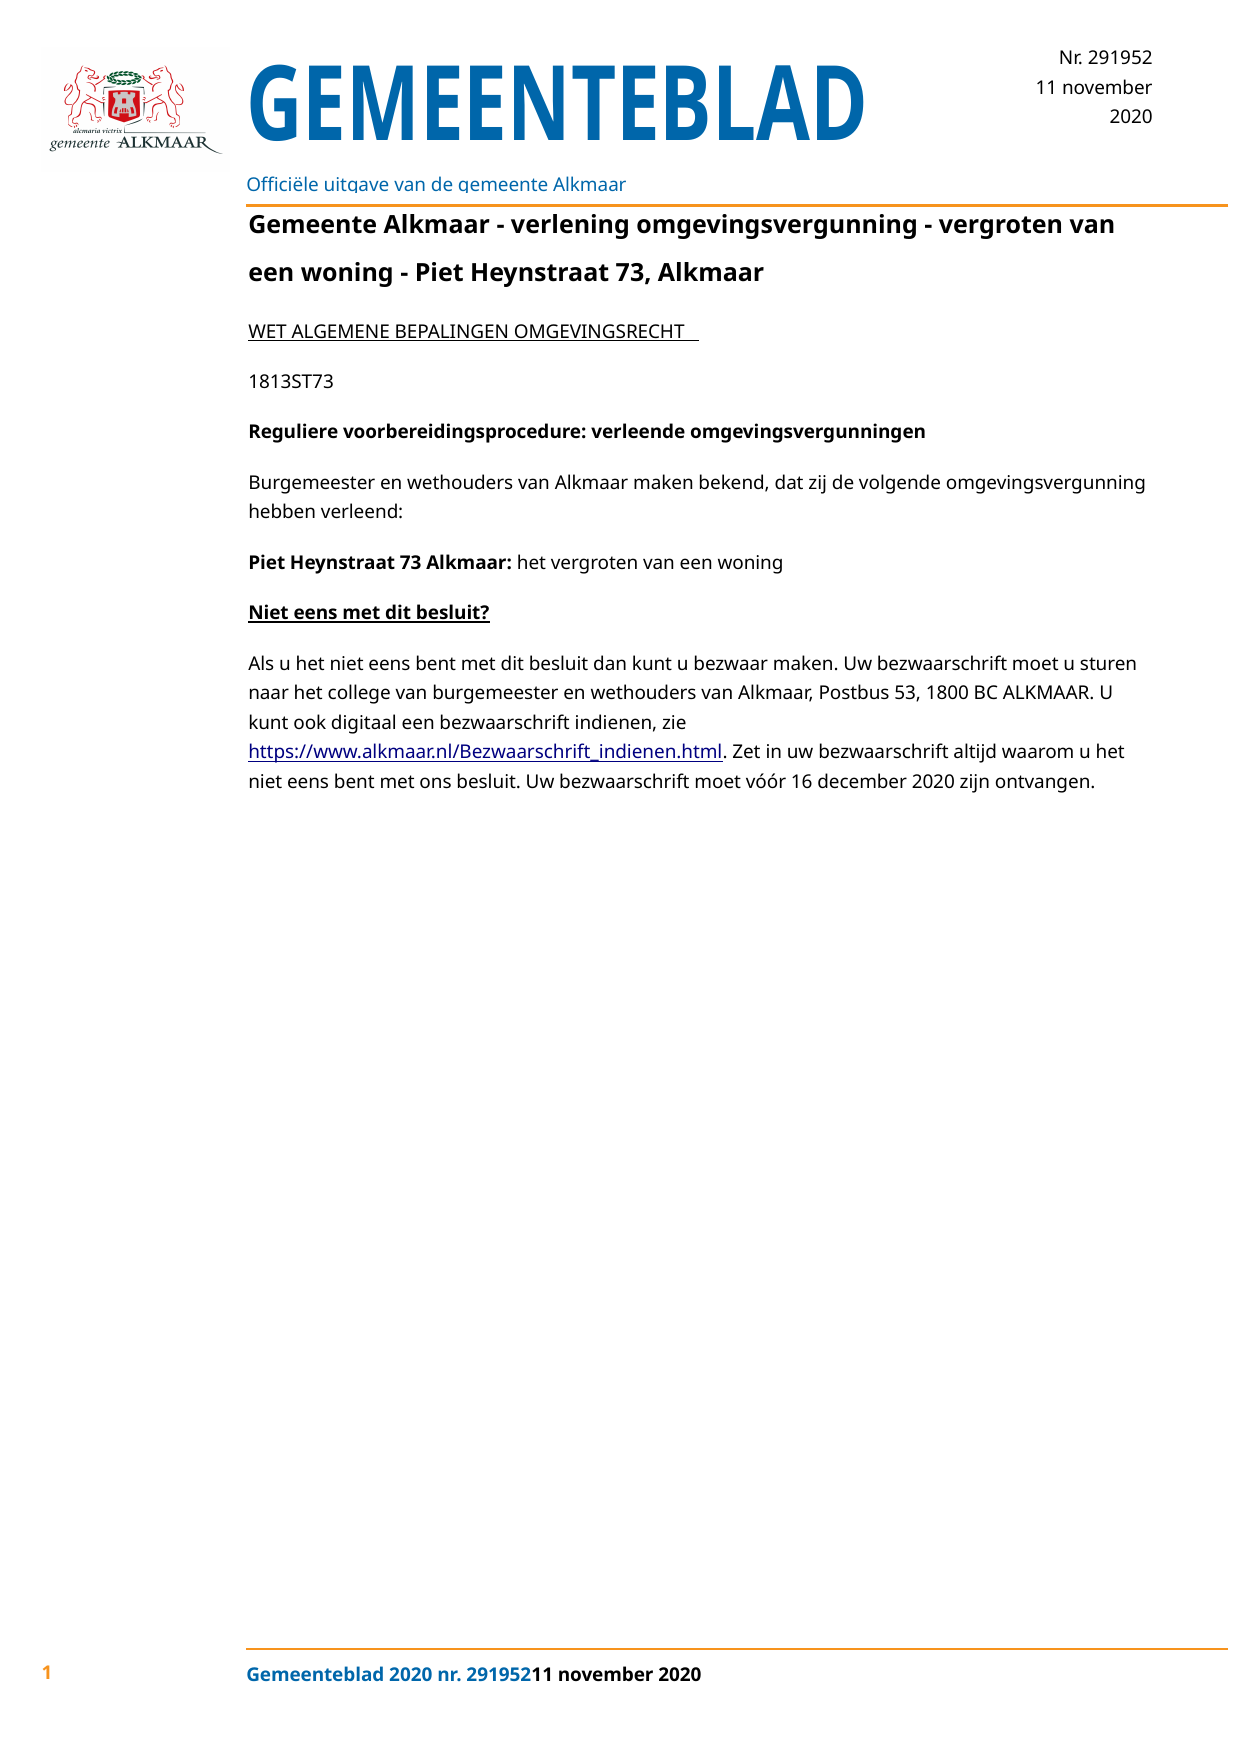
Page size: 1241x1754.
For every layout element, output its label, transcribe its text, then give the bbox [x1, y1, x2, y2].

text Reguliere voorbereidingsprocedure: verleende omgevingsvergunningen [248, 419, 1152, 444]
text WET ALGEMENE BEPALINGEN OMGEVINGSRECHT [248, 318, 1152, 344]
text Gemeente Alkmaar - verlening omgevingsvergunning - vergroten van een woning - Piet Heynstraat 73, Alkmaar [248, 207, 1152, 288]
text Als u het niet eens bent met dit besluit dan kunt u bezwaar maken. Uw bezwaarschrift moet u sturen naar het college van burgemeester en wethouders van Alkmaar, Postbus 53, 1800 BC ALKMAAR. U kunt ook digitaal een bezwaarschrift indienen, zie https://www.alkmaar.nl/Bezwaarschrift_indienen.html. Zet in uw bezwaarschrift altijd waarom u het niet eens bent met ons besluit. Uw bezwaarschrift moet vóór 16 december 2020 zijn ontvangen. [248, 650, 1152, 794]
text 1813ST73 [248, 368, 1152, 394]
text Burgemeester en wethouders van Alkmaar maken bekend, dat zij de volgende omgevingsvergunning hebben verleend: [248, 469, 1152, 524]
text Piet Heynstraat 73 Alkmaar: het vergroten van een woning [248, 549, 1152, 575]
picture [41, 47, 231, 172]
text Niet eens met dit besluit? [248, 599, 1152, 625]
